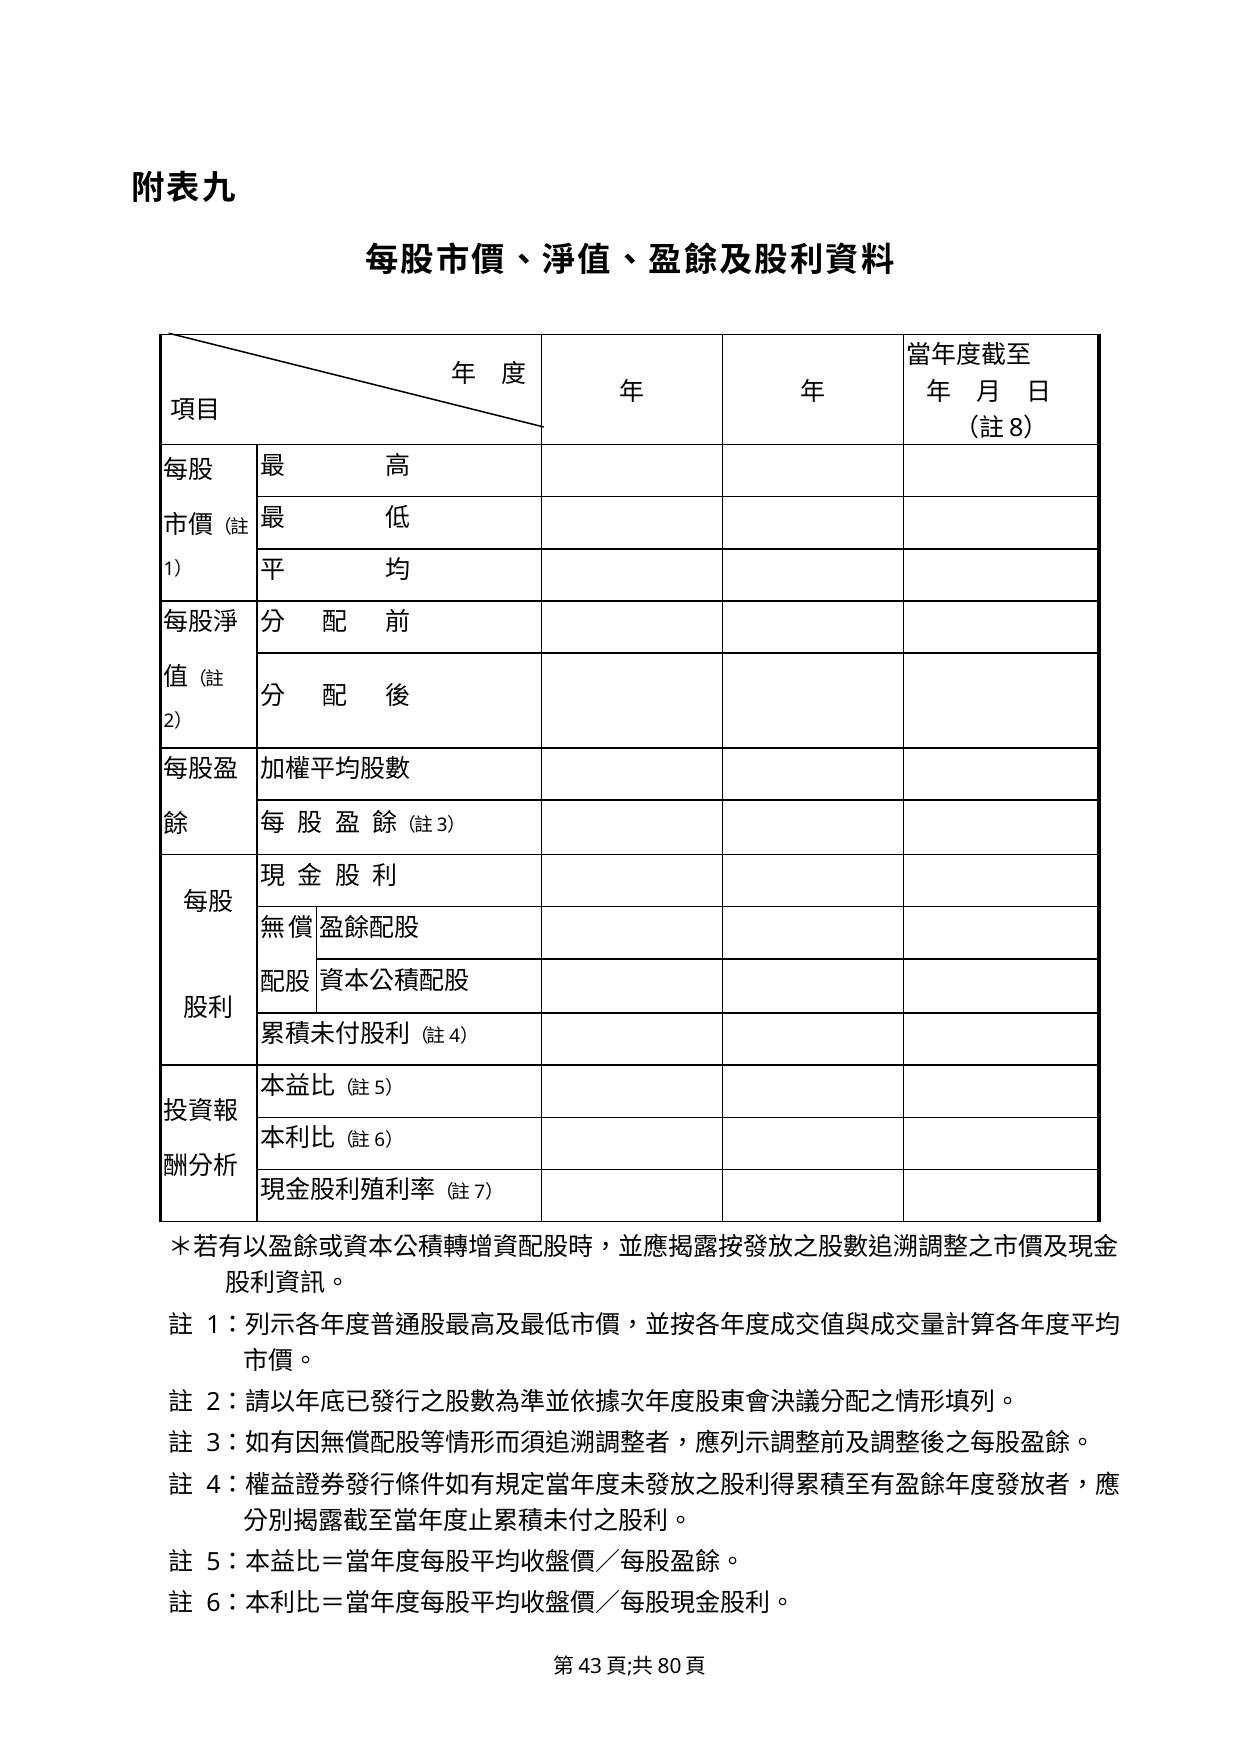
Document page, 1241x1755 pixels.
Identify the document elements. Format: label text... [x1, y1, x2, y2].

table_cell [542, 1118, 722, 1168]
table_cell [542, 1170, 722, 1221]
table_cell [542, 855, 722, 906]
text 註 2：請以年底已發行之股數為準並依據次年度股東會決議分配之情形填列。 [169, 1382, 1128, 1418]
table_cell [904, 550, 1097, 600]
table_cell [723, 1066, 903, 1116]
table_cell [542, 749, 722, 799]
table_cell [542, 907, 722, 958]
table_cell [904, 801, 1097, 854]
table_cell [542, 1014, 722, 1064]
table_cell 現金股利殖利率（註7） [258, 1170, 541, 1221]
table_cell 每股淨值（註2） [162, 602, 256, 747]
table_cell [542, 497, 722, 548]
table_cell 投資報酬分析 [162, 1066, 256, 1221]
text 註 6：本利比＝當年度每股平均收盤價／每股現金股利。 [169, 1583, 1128, 1619]
table_header 年 [723, 335, 903, 444]
table_cell [723, 749, 903, 799]
table_cell 本益比（註5） [258, 1066, 541, 1116]
text 每股市價、淨值、盈餘及股利資料 [131, 233, 1128, 281]
table_cell [904, 749, 1097, 799]
table_cell [723, 445, 903, 496]
table_cell 每股盈餘 [162, 749, 256, 854]
table_cell [723, 1118, 903, 1168]
table_cell [723, 960, 903, 1012]
table_cell [723, 907, 903, 958]
table_cell [904, 497, 1097, 548]
table_cell 最 低 [258, 497, 541, 548]
table_cell [723, 855, 903, 906]
text 附表九 [131, 161, 1128, 209]
table_cell [723, 654, 903, 747]
table_cell [723, 801, 903, 854]
table_header 年 [542, 335, 722, 444]
table_cell 最 高 [258, 445, 541, 496]
text 註 5：本益比＝當年度每股平均收盤價／每股盈餘。 [169, 1542, 1128, 1578]
table_cell 每股 市價（註1） [162, 445, 256, 600]
table_cell [723, 497, 903, 548]
text 註 4：權益證券發行條件如有規定當年度未發放之股利得累積至有盈餘年度發放者，應分別揭露截至當年度止累積未付之股利。 [169, 1464, 1128, 1537]
table_cell [904, 1170, 1097, 1221]
table_cell [723, 1014, 903, 1064]
text ＊若有以盈餘或資本公積轉增資配股時，並應揭露按發放之股數追溯調整之市價及現金股利資訊。 [169, 1227, 1128, 1299]
table_cell [904, 907, 1097, 958]
table_cell 本利比（註6） [258, 1118, 541, 1168]
table_cell [904, 654, 1097, 747]
table_cell [904, 1014, 1097, 1064]
table_cell [542, 550, 722, 600]
table_cell [904, 602, 1097, 652]
table_header 年 度 項目 [162, 335, 541, 444]
table_cell 分 配 前 [258, 602, 541, 652]
table_cell [723, 1170, 903, 1221]
table_cell [904, 1118, 1097, 1168]
table_cell [904, 1066, 1097, 1116]
text 註 1：列示各年度普通股最高及最低市價，並按各年度成交值與成交量計算各年度平均市價。 [169, 1304, 1128, 1377]
table_cell [542, 445, 722, 496]
table_cell 無償配股 [258, 907, 316, 1012]
table_cell 每 股 盈 餘（註3） [258, 801, 541, 854]
table_cell [904, 960, 1097, 1012]
table_cell 分 配 後 [258, 654, 541, 747]
table_cell 每股 股利 [162, 855, 256, 1064]
table_cell [542, 801, 722, 854]
table_cell 加權平均股數 [258, 749, 541, 799]
table_cell [542, 960, 722, 1012]
table_cell 現 金 股 利 [258, 855, 541, 906]
table_cell 盈餘配股 [317, 907, 541, 958]
table_cell [723, 550, 903, 600]
table_cell [542, 1066, 722, 1116]
text 註 3：如有因無償配股等情形而須追溯調整者，應列示調整前及調整後之每股盈餘。 [169, 1423, 1128, 1459]
table_header 當年度截至 年 月 日 （註8） [904, 335, 1097, 444]
table_cell [542, 654, 722, 747]
table_cell 累積未付股利（註4） [258, 1014, 541, 1064]
table_cell 資本公積配股 [317, 960, 541, 1012]
table_cell 平 均 [258, 550, 541, 600]
table_cell [904, 855, 1097, 906]
table_cell [542, 602, 722, 652]
table_cell [723, 602, 903, 652]
table_cell [904, 445, 1097, 496]
